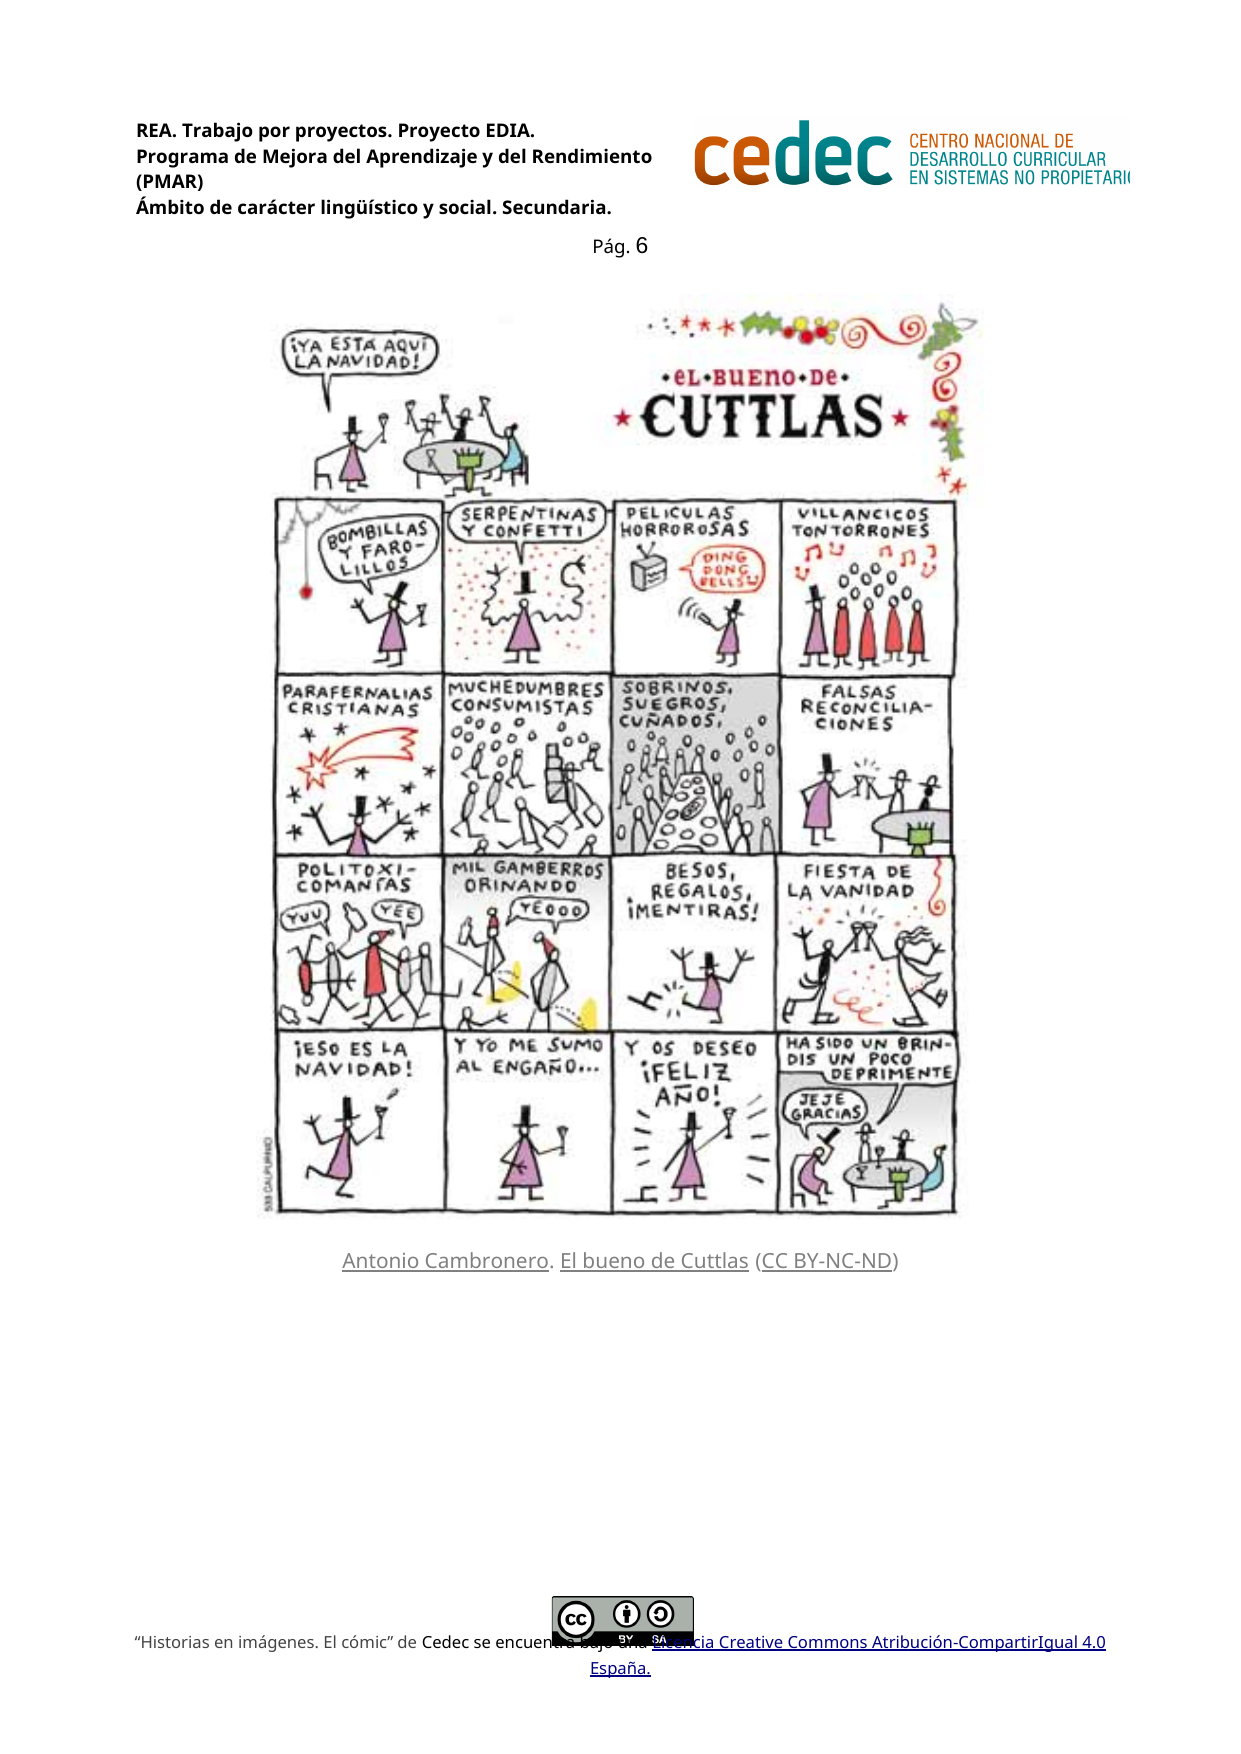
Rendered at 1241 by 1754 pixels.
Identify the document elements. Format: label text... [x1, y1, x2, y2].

picture [551, 1596, 694, 1646]
picture [256, 294, 984, 1242]
picture [693, 117, 1130, 187]
text Antonio Cambronero. El bueno de Cuttlas (CC BY-NC-ND) [118, 1246, 1122, 1274]
